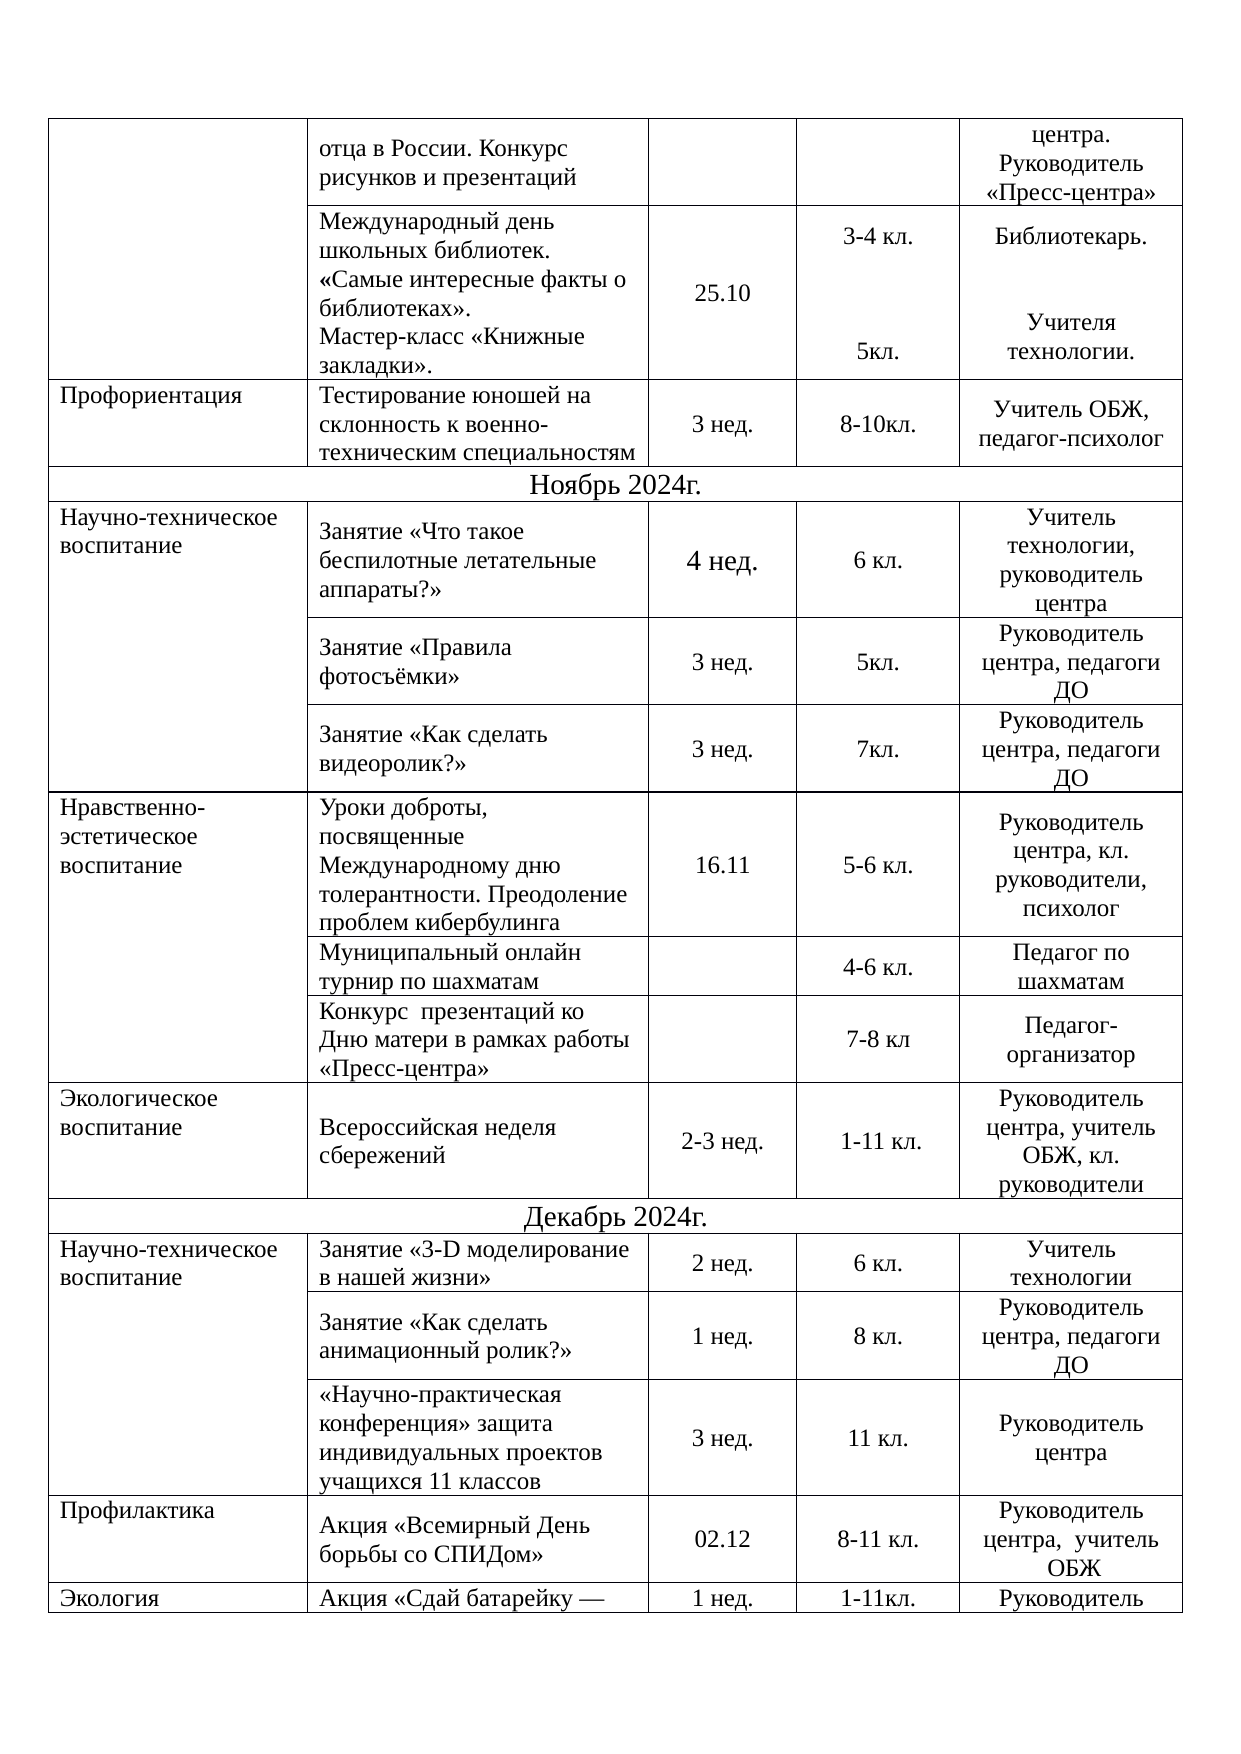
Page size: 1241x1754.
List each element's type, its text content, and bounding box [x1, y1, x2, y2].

table_cell Научно-техническое воспитание [49, 1234, 307, 1494]
table_cell 1-11 кл. [797, 1083, 959, 1198]
table_cell 8-10кл. [797, 380, 959, 466]
table_cell Занятие «Как сделать видеоролик?» [308, 705, 648, 791]
table_cell Занятие «Как сделать анимационный ролик?» [308, 1292, 648, 1378]
table_cell Руководитель центра, педагоги ДО [960, 705, 1182, 791]
table_cell Педагог по шахматам [960, 937, 1182, 995]
table_cell 1-11кл. [797, 1583, 959, 1612]
table_cell Руководитель центра, педагоги ДО [960, 1292, 1182, 1378]
table_cell 6 кл. [797, 502, 959, 617]
table_cell 3-4 кл. 5кл. [797, 206, 959, 379]
table_cell 11 кл. [797, 1380, 959, 1494]
table_cell Ноябрь 2024г. [49, 467, 1182, 501]
table_cell Конкурс презентаций ко Дню матери в рамках работы «Пресс-центра» [308, 996, 648, 1082]
table_cell 7кл. [797, 705, 959, 791]
table_cell Муниципальный онлайн турнир по шахматам [308, 937, 648, 995]
table_cell Всероссийская неделя сбережений [308, 1083, 648, 1198]
table_cell центра. Руководитель «Пресс-центра» [960, 119, 1182, 205]
table_cell Научно-техническое воспитание [49, 502, 307, 791]
table_cell [49, 119, 307, 379]
table_cell 3 нед. [649, 705, 796, 791]
table_cell Руководитель центра, педагоги ДО [960, 618, 1182, 704]
table_cell 1 нед. [649, 1292, 796, 1378]
table_cell 8 кл. [797, 1292, 959, 1378]
table_cell Международный день школьных библиотек. «Самые интересные факты о библиотеках». Мастер-класс «Книжные закладки». [308, 206, 648, 379]
table_cell [649, 996, 796, 1082]
table_cell Руководитель [960, 1583, 1182, 1612]
table_cell 2-3 нед. [649, 1083, 796, 1198]
table_cell Экологическое воспитание [49, 1083, 307, 1198]
table_cell 3 нед. [649, 380, 796, 466]
table_cell [649, 937, 796, 995]
table_cell Учитель технологии [960, 1234, 1182, 1291]
table_cell Библиотекарь. Учителя технологии. [960, 206, 1182, 379]
table_cell 5кл. [797, 618, 959, 704]
table_cell Акция «Сдай батарейку — [308, 1583, 648, 1612]
table_cell 3 нед. [649, 618, 796, 704]
table_cell Руководитель центра [960, 1380, 1182, 1494]
table_cell «Научно-практическая конференция» защита индивидуальных проектов учащихся 11 классов [308, 1380, 648, 1494]
table_cell Занятие «Что такое беспилотные летательные аппараты?» [308, 502, 648, 617]
table_cell 3 нед. [649, 1380, 796, 1494]
table_cell Акция «Всемирный День борьбы со СПИДом» [308, 1496, 648, 1582]
table_cell 5-6 кл. [797, 793, 959, 936]
table_cell Декабрь 2024г. [49, 1199, 1182, 1233]
table_cell Педагог-организатор [960, 996, 1182, 1082]
table_cell 8-11 кл. [797, 1496, 959, 1582]
table_cell 1 нед. [649, 1583, 796, 1612]
table_cell 02.12 [649, 1496, 796, 1582]
table_cell [649, 119, 796, 205]
table_cell Учитель технологии, руководитель центра [960, 502, 1182, 617]
table_cell Занятие «3-D моделирование в нашей жизни» [308, 1234, 648, 1291]
table_cell 2 нед. [649, 1234, 796, 1291]
table_cell Уроки доброты, посвященные Международному дню толерантности. Преодоление проблем кибербулинга [308, 793, 648, 936]
table_cell Руководитель центра, учитель ОБЖ [960, 1496, 1182, 1582]
table_cell 4 нед. [649, 502, 796, 617]
table_cell 4-6 кл. [797, 937, 959, 995]
table_cell Профориентация [49, 380, 307, 466]
table_cell 25.10 [649, 206, 796, 379]
table_cell 16.11 [649, 793, 796, 936]
table_cell Экология [49, 1583, 307, 1612]
table_cell 6 кл. [797, 1234, 959, 1291]
table_cell Нравственно-эстетическое воспитание [49, 793, 307, 1082]
table_cell Руководитель центра, кл. руководители, психолог [960, 793, 1182, 936]
table_cell Профилактика [49, 1496, 307, 1582]
table_cell Тестирование юношей на склонность к военно-техническим специальностям [308, 380, 648, 466]
table_cell 7-8 кл [797, 996, 959, 1082]
table_cell отца в России. Конкурс рисунков и презентаций [308, 119, 648, 205]
table_cell Занятие «Правила фотосъёмки» [308, 618, 648, 704]
table_cell Руководитель центра, учитель ОБЖ, кл. руководители [960, 1083, 1182, 1198]
table_cell Учитель ОБЖ, педагог-психолог [960, 380, 1182, 466]
table_cell [797, 119, 959, 205]
